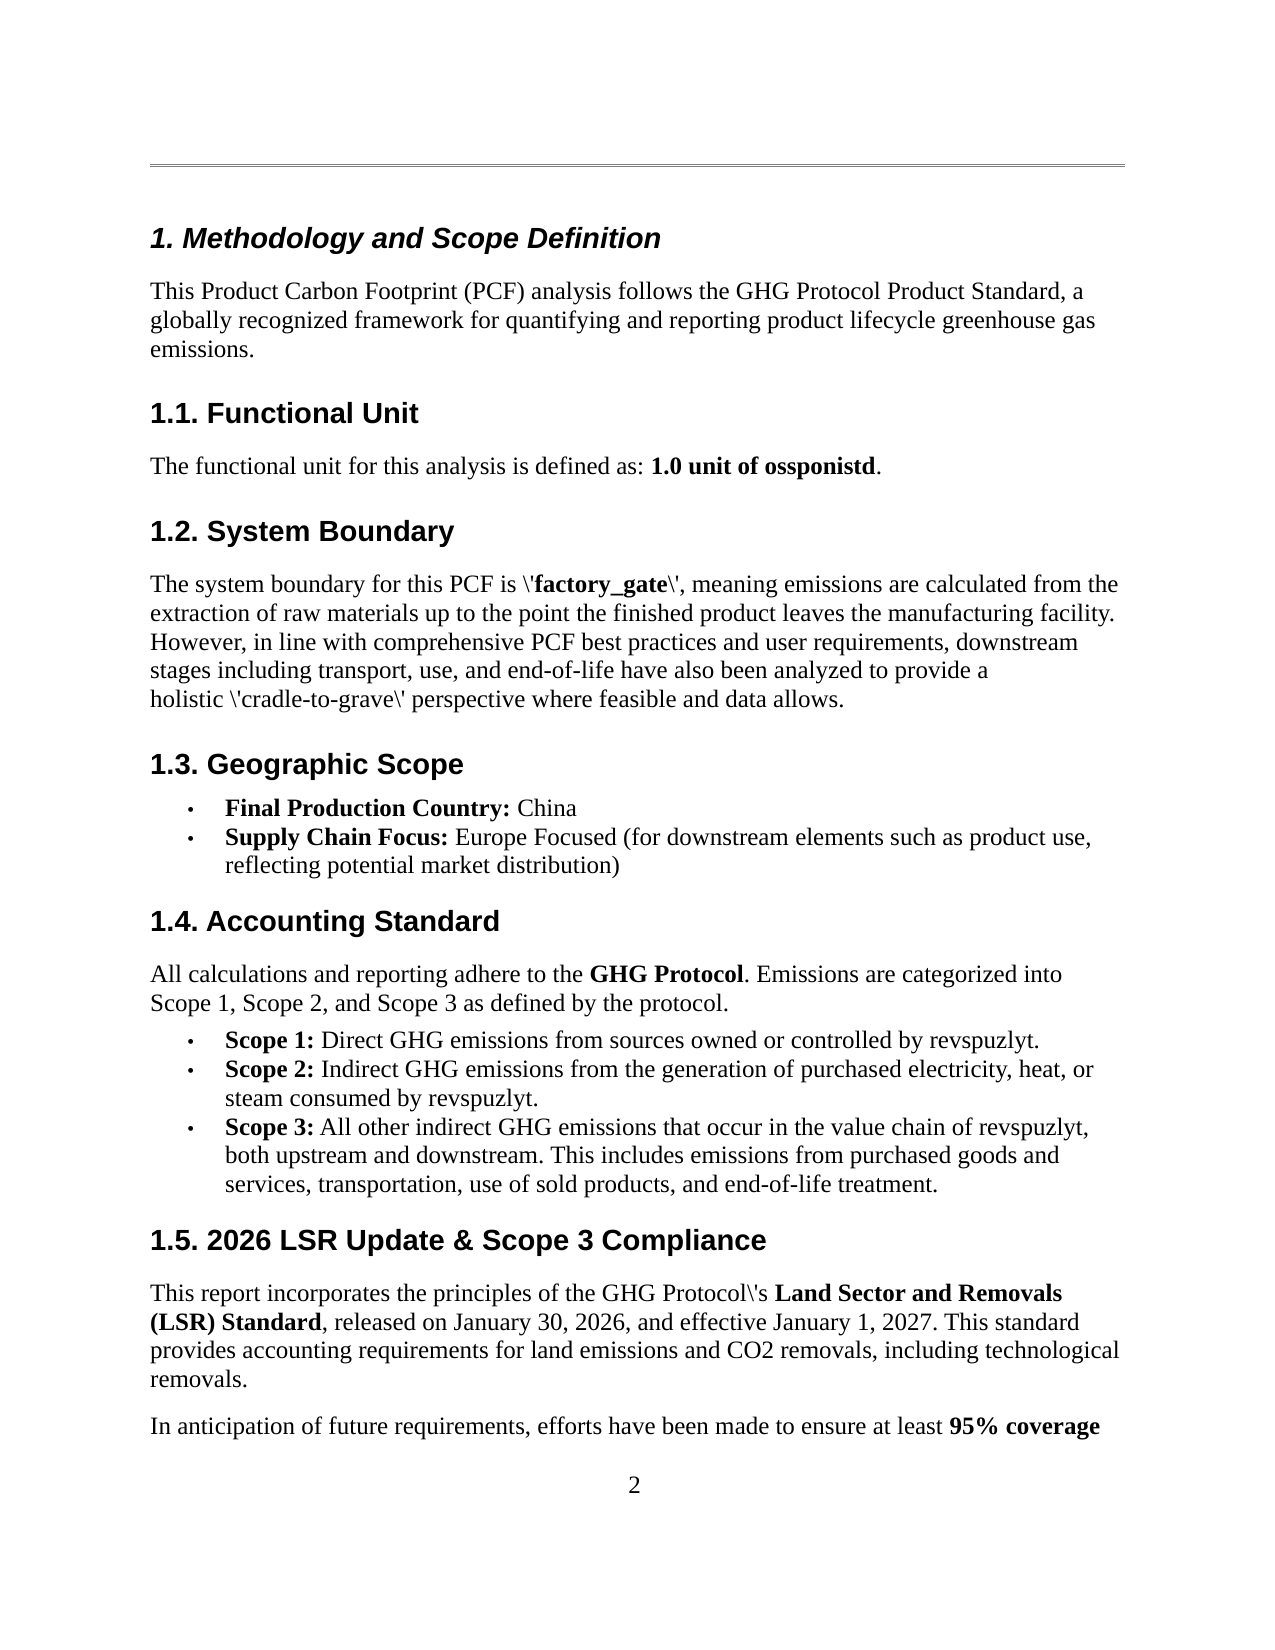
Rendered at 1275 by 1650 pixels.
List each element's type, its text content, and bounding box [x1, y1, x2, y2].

text The functional unit for this analysis is defined as: 1.0 unit of ossponistd. [150, 451, 1125, 480]
subtitle 1.3. Geographic Scope [150, 747, 1125, 780]
subtitle 1.2. System Boundary [150, 514, 1125, 548]
text This Product Carbon Footprint (PCF) analysis follows the GHG Protocol Product Standard, a globally recognized framework for quantifying and reporting product lifecycle greenhouse gas emissions. [150, 276, 1125, 362]
text The system boundary for this PCF is \'factory_gate\', meaning emissions are calculated from the extraction of raw materials up to the point the finished product leaves the manufacturing facility. However, in line with comprehensive PCF best practices and user requirements, downstream stages including transport, use, and end-of-life have also been analyzed to provide a holistic \'cradle-to-grave\' perspective where feasible and data allows. [150, 569, 1125, 713]
list Supply Chain Focus: Europe Focused (for downstream elements such as product use, reflecting potential market distribution) [187, 822, 1125, 879]
list Final Production Country: China [187, 793, 1125, 822]
text In anticipation of future requirements, efforts have been made to ensure at least 95% coverage [150, 1411, 1125, 1440]
subtitle 1. Methodology and Scope Definition [150, 221, 1125, 255]
list Scope 1: Direct GHG emissions from sources owned or controlled by revspuzlyt. [187, 1026, 1125, 1054]
subtitle 1.1. Functional Unit [150, 396, 1125, 430]
subtitle 1.4. Accounting Standard [150, 904, 1125, 938]
text All calculations and reporting adhere to the GHG Protocol. Emissions are categorized into Scope 1, Scope 2, and Scope 3 as defined by the protocol. [150, 959, 1125, 1017]
text This report incorporates the principles of the GHG Protocol\'s Land Sector and Removals (LSR) Standard, released on January 30, 2026, and effective January 1, 2027. This standard provides accounting requirements for land emissions and CO2 removals, including technological removals. [150, 1278, 1125, 1393]
list Scope 2: Indirect GHG emissions from the generation of purchased electricity, heat, or steam consumed by revspuzlyt. [187, 1054, 1125, 1112]
subtitle 1.5. 2026 LSR Update & Scope 3 Compliance [150, 1223, 1125, 1257]
list Scope 3: All other indirect GHG emissions that occur in the value chain of revspuzlyt, both upstream and downstream. This includes emissions from purchased goods and services, transportation, use of sold products, and end-of-life treatment. [187, 1112, 1125, 1198]
